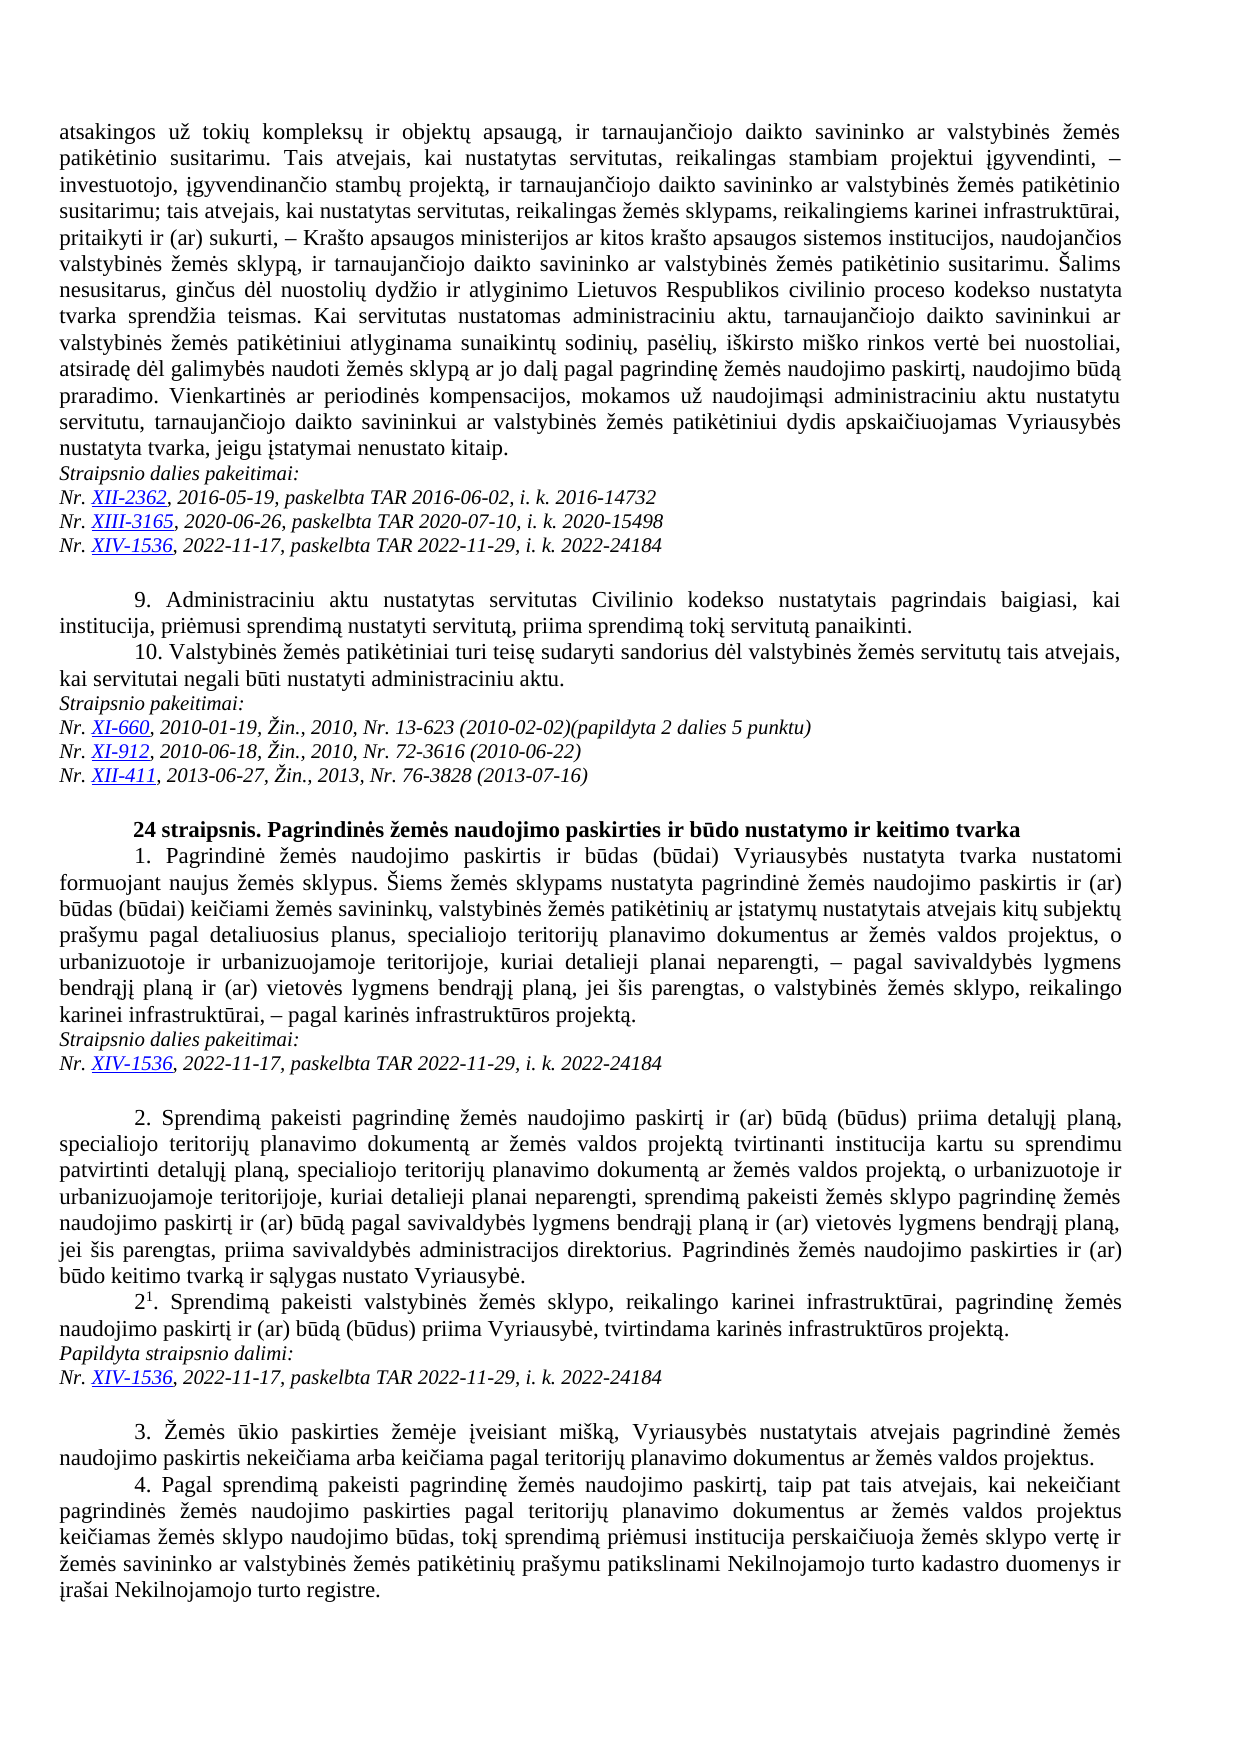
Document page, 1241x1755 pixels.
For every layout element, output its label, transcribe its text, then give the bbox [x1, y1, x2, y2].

text Straipsnio dalies pakeitimai: [59, 1027, 1122, 1051]
text 21. Sprendimą pakeisti valstybinės žemės sklypo, reikalingo karinei infrastruktūrai, pagrindinę žemės naudojimo paskirtį ir (ar) būdą (būdus) priima Vyriausybė, tvirtindama karinės infrastruktūros projektą. [59, 1288, 1122, 1341]
text Nr. XII-411, 2013-06-27, Žin., 2013, Nr. 76-3828 (2013-07-16) [59, 763, 1122, 787]
text 4. Pagal sprendimą pakeisti pagrindinę žemės naudojimo paskirtį, taip pat tais atvejais, kai nekeičiant pagrindinės žemės naudojimo paskirties pagal teritorijų planavimo dokumentus ar žemės valdos projektus keičiamas žemės sklypo naudojimo būdas, tokį sprendimą priėmusi institucija perskaičiuoja žemės sklypo vertę ir žemės savininko ar valstybinės žemės patikėtinių prašymu patikslinami Nekilnojamojo turto kadastro duomenys ir įrašai Nekilnojamojo turto registre. [59, 1471, 1122, 1602]
text Nr. XIV-1536, 2022-11-17, paskelbta TAR 2022-11-29, i. k. 2022-24184 [59, 1051, 1122, 1075]
text Nr. XIV-1536, 2022-11-17, paskelbta TAR 2022-11-29, i. k. 2022-24184 [59, 1365, 1122, 1389]
text Nr. XI-912, 2010-06-18, Žin., 2010, Nr. 72-3616 (2010-06-22) [59, 739, 1122, 763]
text 3. Žemės ūkio paskirties žemėje įveisiant mišką, Vyriausybės nustatytais atvejais pagrindinė žemės naudojimo paskirtis nekeičiama arba keičiama pagal teritorijų planavimo dokumentus ar žemės valdos projektus. [59, 1418, 1122, 1471]
text Straipsnio pakeitimai: [59, 691, 1122, 715]
text 2. Sprendimą pakeisti pagrindinę žemės naudojimo paskirtį ir (ar) būdą (būdus) priima detalųjį planą, specialiojo teritorijų planavimo dokumentą ar žemės valdos projektą tvirtinanti institucija kartu su sprendimu patvirtinti detalųjį planą, specialiojo teritorijų planavimo dokumentą ar žemės valdos projektą, o urbanizuotoje ir urbanizuojamoje teritorijoje, kuriai detalieji planai neparengti, sprendimą pakeisti žemės sklypo pagrindinę žemės naudojimo paskirtį ir (ar) būdą pagal savivaldybės lygmens bendrąjį planą ir (ar) vietovės lygmens bendrąjį planą, jei šis parengtas, priima savivaldybės administracijos direktorius. Pagrindinės žemės naudojimo paskirties ir (ar) būdo keitimo tvarką ir sąlygas nustato Vyriausybė. [59, 1104, 1122, 1288]
text Nr. XII-2362, 2016-05-19, paskelbta TAR 2016-06-02, i. k. 2016-14732 [59, 485, 1122, 509]
text Nr. XIII-3165, 2020-06-26, paskelbta TAR 2020-07-10, i. k. 2020-15498 [59, 509, 1122, 533]
text 24 straipsnis. Pagrindinės žemės naudojimo paskirties ir būdo nustatymo ir keitimo tvarka [133, 816, 1122, 842]
text 1. Pagrindinė žemės naudojimo paskirtis ir būdas (būdai) Vyriausybės nustatyta tvarka nustatomi formuojant naujus žemės sklypus. Šiems žemės sklypams nustatyta pagrindinė žemės naudojimo paskirtis ir (ar) būdas (būdai) keičiami žemės savininkų, valstybinės žemės patikėtinių ar įstatymų nustatytais atvejais kitų subjektų prašymu pagal detaliuosius planus, specialiojo teritorijų planavimo dokumentus ar žemės valdos projektus, o urbanizuotoje ir urbanizuojamoje teritorijoje, kuriai detalieji planai neparengti, – pagal savivaldybės lygmens bendrąjį planą ir (ar) vietovės lygmens bendrąjį planą, jei šis parengtas, o valstybinės žemės sklypo, reikalingo karinei infrastruktūrai, – pagal karinės infrastruktūros projektą. [59, 842, 1122, 1027]
text 9. Administraciniu aktu nustatytas servitutas Civilinio kodekso nustatytais pagrindais baigiasi, kai institucija, priėmusi sprendimą nustatyti servitutą, priima sprendimą tokį servitutą panaikinti. [59, 586, 1122, 638]
text Nr. XIV-1536, 2022-11-17, paskelbta TAR 2022-11-29, i. k. 2022-24184 [59, 533, 1122, 557]
text Nr. XI-660, 2010-01-19, Žin., 2010, Nr. 13-623 (2010-02-02)(papildyta 2 dalies 5 punktu) [59, 715, 1122, 739]
text 10. Valstybinės žemės patikėtiniai turi teisę sudaryti sandorius dėl valstybinės žemės servitutų tais atvejais, kai servitutai negali būti nustatyti administraciniu aktu. [59, 638, 1122, 691]
text Papildyta straipsnio dalimi: [59, 1341, 1122, 1365]
text Straipsnio dalies pakeitimai: [59, 461, 1122, 485]
text atsakingos už tokių kompleksų ir objektų apsaugą, ir tarnaujančiojo daikto savininko ar valstybinės žemės patikėtinio susitarimu. Tais atvejais, kai nustatytas servitutas, reikalingas stambiam projektui įgyvendinti, – investuotojo, įgyvendinančio stambų projektą, ir tarnaujančiojo daikto savininko ar valstybinės žemės patikėtinio susitarimu; tais atvejais, kai nustatytas servitutas, reikalingas žemės sklypams, reikalingiems karinei infrastruktūrai, pritaikyti ir (ar) sukurti, – Krašto apsaugos ministerijos ar kitos krašto apsaugos sistemos institucijos, naudojančios valstybinės žemės sklypą, ir tarnaujančiojo daikto savininko ar valstybinės žemės patikėtinio susitarimu. Šalims nesusitarus, ginčus dėl nuostolių dydžio ir atlyginimo Lietuvos Respublikos civilinio proceso kodekso nustatyta tvarka sprendžia teismas. Kai servitutas nustatomas administraciniu aktu, tarnaujančiojo daikto savininkui ar valstybinės žemės patikėtiniui atlyginama sunaikintų sodinių, pasėlių, iškirsto miško rinkos vertė bei nuostoliai, atsiradę dėl galimybės naudoti žemės sklypą ar jo dalį pagal pagrindinę žemės naudojimo paskirtį, naudojimo būdą praradimo. Vienkartinės ar periodinės kompensacijos, mokamos už naudojimąsi administraciniu aktu nustatytu servitutu, tarnaujančiojo daikto savininkui ar valstybinės žemės patikėtiniui dydis apskaičiuojamas Vyriausybės nustatyta tvarka, jeigu įstatymai nenustato kitaip. [59, 118, 1122, 461]
